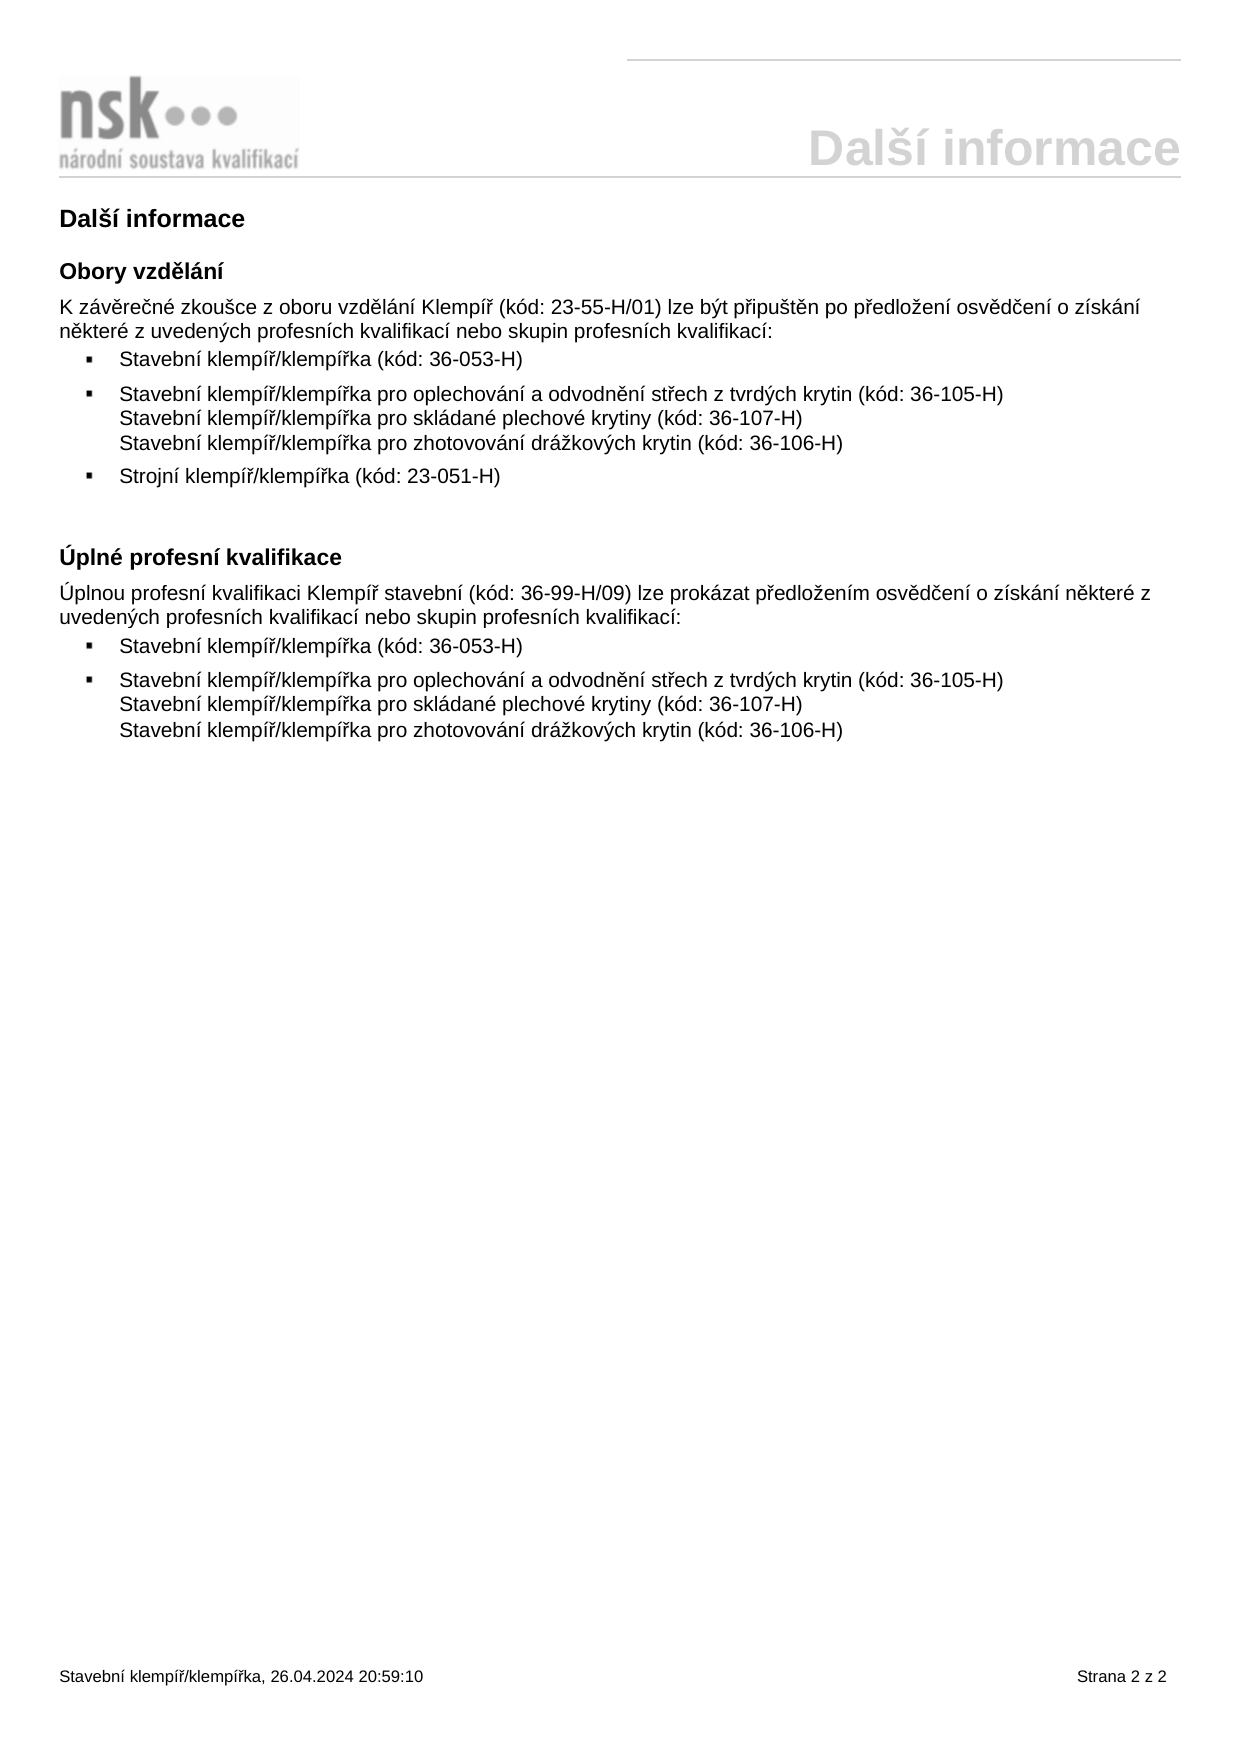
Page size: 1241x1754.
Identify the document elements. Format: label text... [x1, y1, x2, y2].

table_cell Stavební klempíř/klempířka pro oplechování a odvodnění střech z tvrdých krytin (kód: 36-105-H) [119, 668, 1181, 692]
table_cell [482, 171, 619, 176]
table_cell [482, 490, 619, 522]
table_cell [119, 523, 482, 533]
table_cell [119, 171, 482, 176]
table_cell Stavební klempíř/klempířka (kód: 36-053-H) [119, 347, 1181, 373]
table_cell [59, 741, 119, 774]
table_cell Další informace [59, 200, 1181, 236]
picture [59, 464, 119, 488]
table_cell [619, 741, 627, 774]
table_cell [619, 490, 627, 522]
table_cell [619, 774, 627, 1074]
table_cell [861, 457, 1167, 464]
picture [59, 381, 119, 406]
table_cell [119, 741, 482, 774]
table_cell [1167, 628, 1181, 633]
table_cell [482, 457, 619, 464]
table_cell [119, 194, 482, 200]
table_cell Další informace [627, 61, 1181, 176]
table_cell [482, 774, 619, 1074]
table_cell Stavební klempíř/klempířka pro zhotovování drážkových krytin (kód: 36-106-H) [119, 718, 1181, 741]
table_cell Obory vzdělání [59, 248, 1181, 295]
table_cell [482, 628, 619, 633]
table_cell [1167, 1367, 1181, 1658]
table_cell [1167, 490, 1181, 522]
table_cell [627, 194, 861, 200]
table_cell [861, 194, 1167, 200]
table_cell [59, 718, 119, 741]
table_cell [119, 1074, 482, 1367]
table_cell [861, 1074, 1167, 1367]
picture [59, 667, 119, 692]
table_cell [59, 171, 119, 176]
picture [59, 347, 119, 372]
table_cell [1167, 194, 1181, 200]
table_cell [119, 774, 482, 1074]
table_cell [119, 457, 482, 464]
table_cell [59, 774, 119, 1074]
table_cell [1167, 457, 1181, 464]
table_cell [619, 236, 627, 248]
table_cell [861, 343, 1167, 347]
table_cell Stavební klempíř/klempířka pro skládané plechové krytiny (kód: 36-107-H) [119, 692, 1181, 717]
table_cell [119, 1367, 482, 1658]
table_cell [119, 373, 482, 382]
picture [59, 633, 119, 658]
table_cell [119, 343, 482, 347]
table_cell Stavební klempíř/klempířka pro zhotovování drážkových krytin (kód: 36-106-H) [119, 431, 1181, 457]
table_cell [619, 1367, 627, 1658]
table_cell [1167, 741, 1181, 774]
table_cell [59, 431, 119, 457]
table_cell [119, 628, 482, 633]
table_cell [861, 741, 1167, 774]
table_cell [59, 523, 119, 533]
table_cell [1167, 774, 1181, 1074]
table_cell Stavební klempíř/klempířka pro skládané plechové krytiny (kód: 36-107-H) [119, 406, 1181, 431]
table_cell [1167, 1074, 1181, 1367]
table_cell [59, 490, 119, 522]
table_cell [59, 194, 119, 200]
table_cell [619, 373, 627, 382]
table_cell [59, 373, 119, 381]
table_cell [1167, 1658, 1181, 1694]
table_cell [59, 692, 119, 717]
table_cell Strana 2 z 2 [861, 1658, 1167, 1694]
table_cell [1167, 373, 1181, 382]
table_cell [59, 178, 1181, 194]
table_cell [1167, 236, 1181, 248]
table_cell [627, 1074, 861, 1367]
table_cell [482, 194, 619, 200]
table_cell [59, 457, 119, 464]
table_cell [119, 490, 482, 522]
table_cell Stavební klempíř/klempířka (kód: 36-053-H) [119, 634, 1181, 659]
table_cell [59, 236, 119, 248]
table_cell [620, 59, 627, 170]
table_cell Stavební klempíř/klempířka, 26.04.2024 20:59:10 [59, 1658, 861, 1694]
table_cell [482, 1074, 619, 1367]
table_cell [861, 373, 1167, 382]
table_cell [627, 523, 861, 533]
table_cell Stavební klempíř/klempířka pro oplechování a odvodnění střech z tvrdých krytin (kód: 36-105-H) [119, 382, 1181, 406]
table_cell [482, 659, 619, 668]
table_cell [861, 523, 1167, 533]
table_cell [59, 343, 119, 347]
table_cell [861, 490, 1167, 522]
table_cell [619, 170, 627, 176]
table_cell [861, 774, 1167, 1074]
table_cell [627, 1367, 861, 1658]
table_cell [861, 628, 1167, 633]
table_cell [627, 343, 861, 347]
table_cell Úplnou profesní kvalifikaci Klempíř stavební (kód: 36-99-H/09) lze prokázat předložením osvědčení o získání některé z uvedených profesních kvalifikací nebo skupin profesních kvalifikací: [59, 581, 1181, 627]
table_cell [1167, 659, 1181, 668]
table_cell [59, 659, 119, 667]
table_cell [627, 490, 861, 522]
table_cell [59, 1367, 119, 1658]
table_cell [861, 659, 1167, 668]
table_cell [861, 1367, 1167, 1658]
table_cell [619, 194, 627, 200]
table_cell [59, 406, 119, 431]
table_cell [482, 373, 619, 382]
table_cell Úplné profesní kvalifikace [59, 533, 1181, 581]
table_cell [627, 373, 861, 382]
table_cell [59, 628, 119, 633]
table_cell [119, 659, 482, 668]
table_cell [627, 236, 861, 248]
table_cell [482, 1367, 619, 1658]
table_cell [482, 343, 619, 347]
table_cell [619, 628, 627, 633]
table_cell [627, 457, 861, 464]
picture [58, 59, 620, 171]
table_cell [482, 741, 619, 774]
table_cell K závěrečné zkoušce z oboru vzdělání Klempíř (kód: 23-55-H/01) lze být připuštěn po předložení osvědčení o získání některé z uvedených profesních kvalifikací nebo skupin profesních kvalifikací: [59, 295, 1181, 343]
table_cell [1167, 523, 1181, 533]
table_cell [627, 659, 861, 668]
table_cell [619, 457, 627, 464]
table_cell [619, 523, 627, 533]
table_cell [619, 1074, 627, 1367]
table_cell [861, 236, 1167, 248]
table_cell [1167, 343, 1181, 347]
table_cell [482, 236, 619, 248]
table_cell [619, 659, 627, 668]
table_cell [482, 523, 619, 533]
table_cell [119, 236, 482, 248]
table_cell [627, 741, 861, 774]
table_cell [627, 628, 861, 633]
table_cell [627, 774, 861, 1074]
table_cell Strojní klempíř/klempířka (kód: 23-051-H) [119, 464, 1181, 489]
table_cell [59, 1074, 119, 1367]
